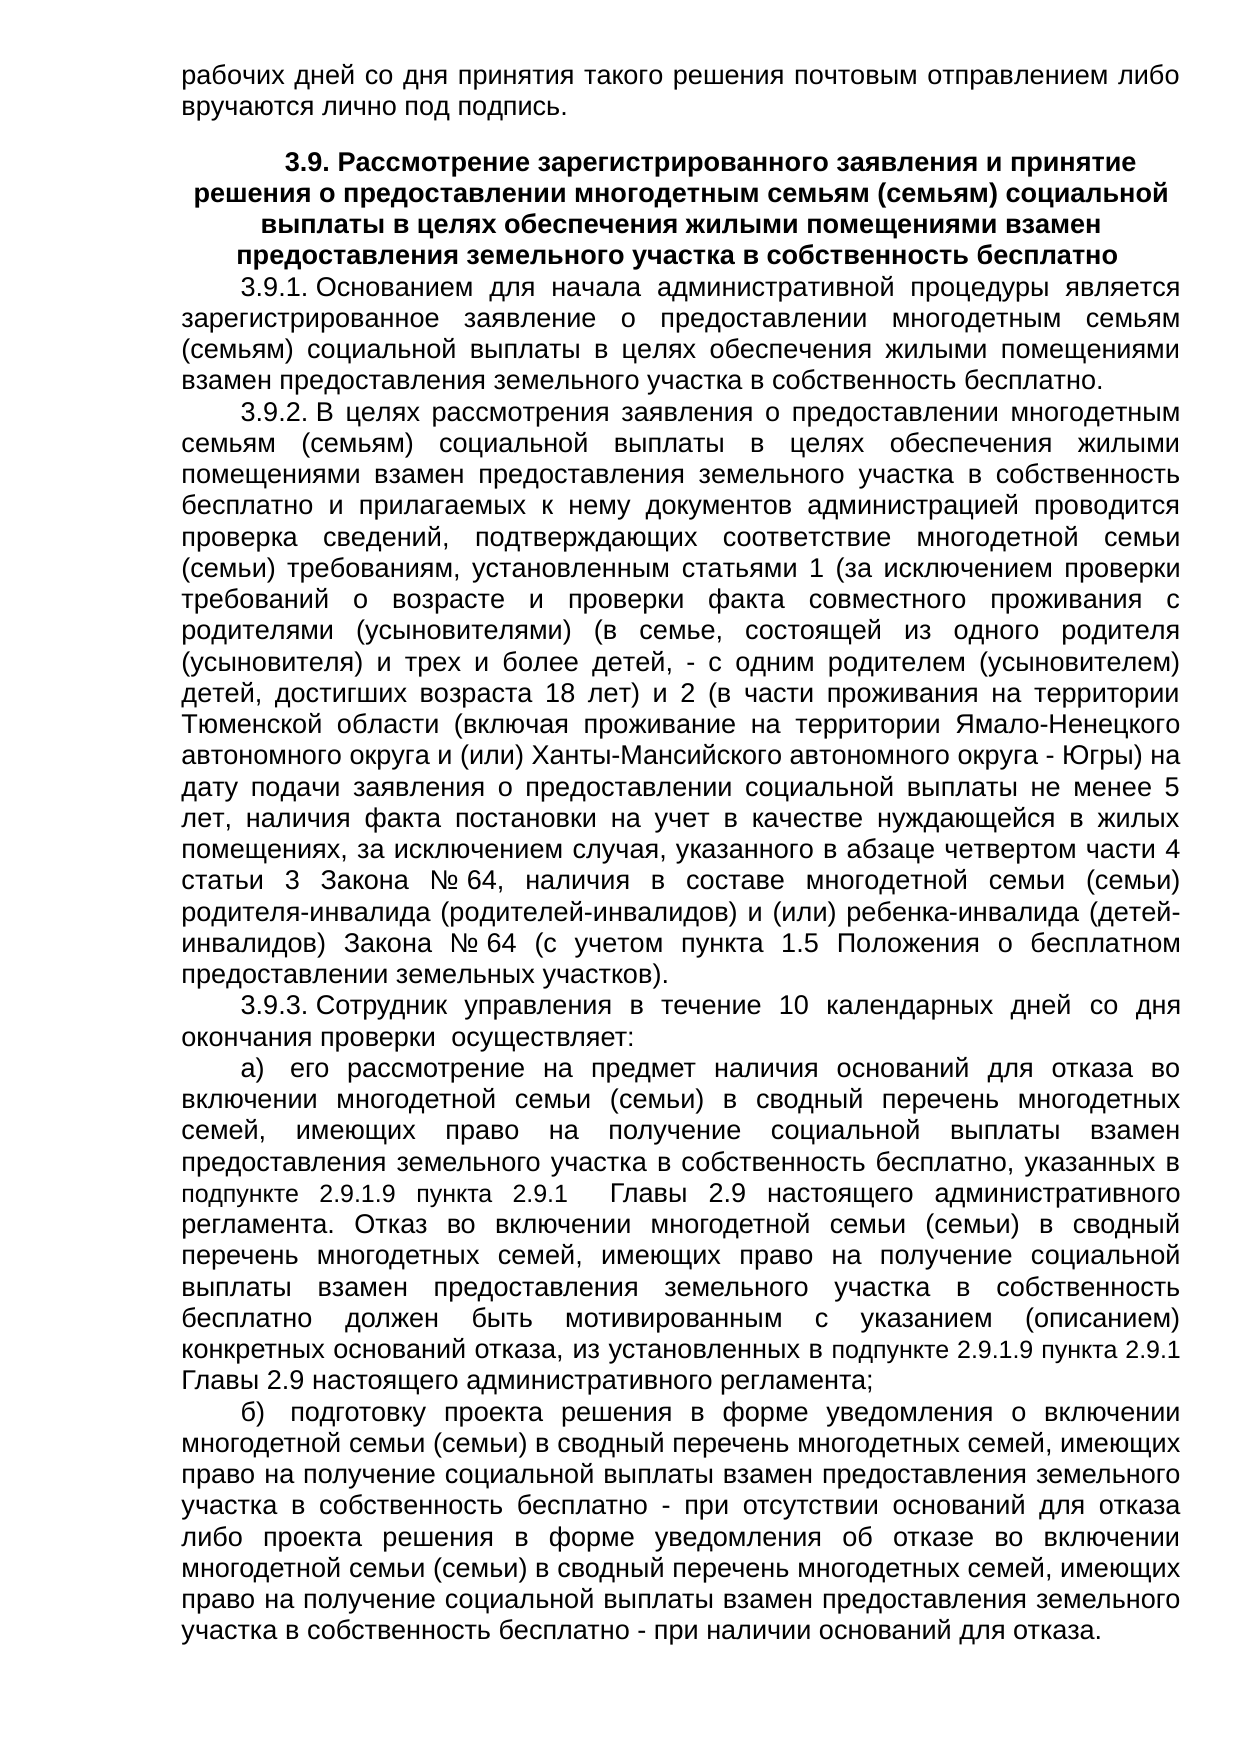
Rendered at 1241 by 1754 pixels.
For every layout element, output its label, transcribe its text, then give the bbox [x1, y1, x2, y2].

text 3.9.1. Основанием для начала административной процедуры является зарегистрированное заявление о предоставлении многодетным семьям (семьям) социальной выплаты в целях обеспечения жилыми помещениями взамен предоставления земельного участка в собственность бесплатно. [181, 271, 1181, 396]
text 3.9.2. В целях рассмотрения заявления о предоставлении многодетным семьям (семьям) социальной выплаты в целях обеспечения жилыми помещениями взамен предоставления земельного участка в собственность бесплатно и прилагаемых к нему документов администрацией проводится проверка сведений, подтверждающих соответствие многодетной семьи (семьи) требованиям, установленным статьями 1 (за исключением проверки требований о возрасте и проверки факта совместного проживания с родителями (усыновителями) (в семье, состоящей из одного родителя (усыновителя) и трех и более детей, - с одним родителем (усыновителем) детей, достигших возраста 18 лет) и 2 (в части проживания на территории Тюменской области (включая проживание на территории Ямало-Ненецкого автономного округа и (или) Ханты-Мансийского автономного округа - Югры) на дату подачи заявления о предоставлении социальной выплаты не менее 5 лет, наличия факта постановки на учет в качестве нуждающейся в жилых помещениях, за исключением случая, указанного в абзаце четвертом части 4 статьи 3 Закона № 64, наличия в составе многодетной семьи (семьи) родителя-инвалида (родителей-инвалидов) и (или) ребенка-инвалида (детей-инвалидов) Закона № 64 (с учетом пункта 1.5 Положения о бесплатном предоставлении земельных участков). [181, 396, 1181, 989]
text а) его рассмотрение на предмет наличия оснований для отказа во включении многодетной семьи (семьи) в сводный перечень многодетных семей, имеющих право на получение социальной выплаты взамен предоставления земельного участка в собственность бесплатно, указанных в подпункте 2.9.1.9 пункта 2.9.1 Главы 2.9 настоящего административного регламента. Отказ во включении многодетной семьи (семьи) в сводный перечень многодетных семей, имеющих право на получение социальной выплаты взамен предоставления земельного участка в собственность бесплатно должен быть мотивированным с указанием (описанием) конкретных оснований отказа, из установленных в подпункте 2.9.1.9 пункта 2.9.1 Главы 2.9 настоящего административного регламента; [181, 1052, 1181, 1396]
text б) подготовку проекта решения в форме уведомления о включении многодетной семьи (семьи) в сводный перечень многодетных семей, имеющих право на получение социальной выплаты взамен предоставления земельного участка в собственность бесплатно - при отсутствии оснований для отказа либо проекта решения в форме уведомления об отказе во включении многодетной семьи (семьи) в сводный перечень многодетных семей, имеющих право на получение социальной выплаты взамен предоставления земельного участка в собственность бесплатно - при наличии оснований для отказа. [181, 1396, 1181, 1646]
text 3.9. Рассмотрение зарегистрированного заявления и принятие решения о предоставлении многодетным семьям (семьям) социальной выплаты в целях обеспечения жилыми помещениями взамен предоставления земельного участка в собственность бесплатно [181, 146, 1181, 271]
text 3.9.3. Сотрудник управления в течение 10 календарных дней со дня окончания проверки осуществляет: [181, 989, 1181, 1052]
text рабочих дней со дня принятия такого решения почтовым отправлением либо вручаются лично под подпись. [181, 59, 1181, 122]
